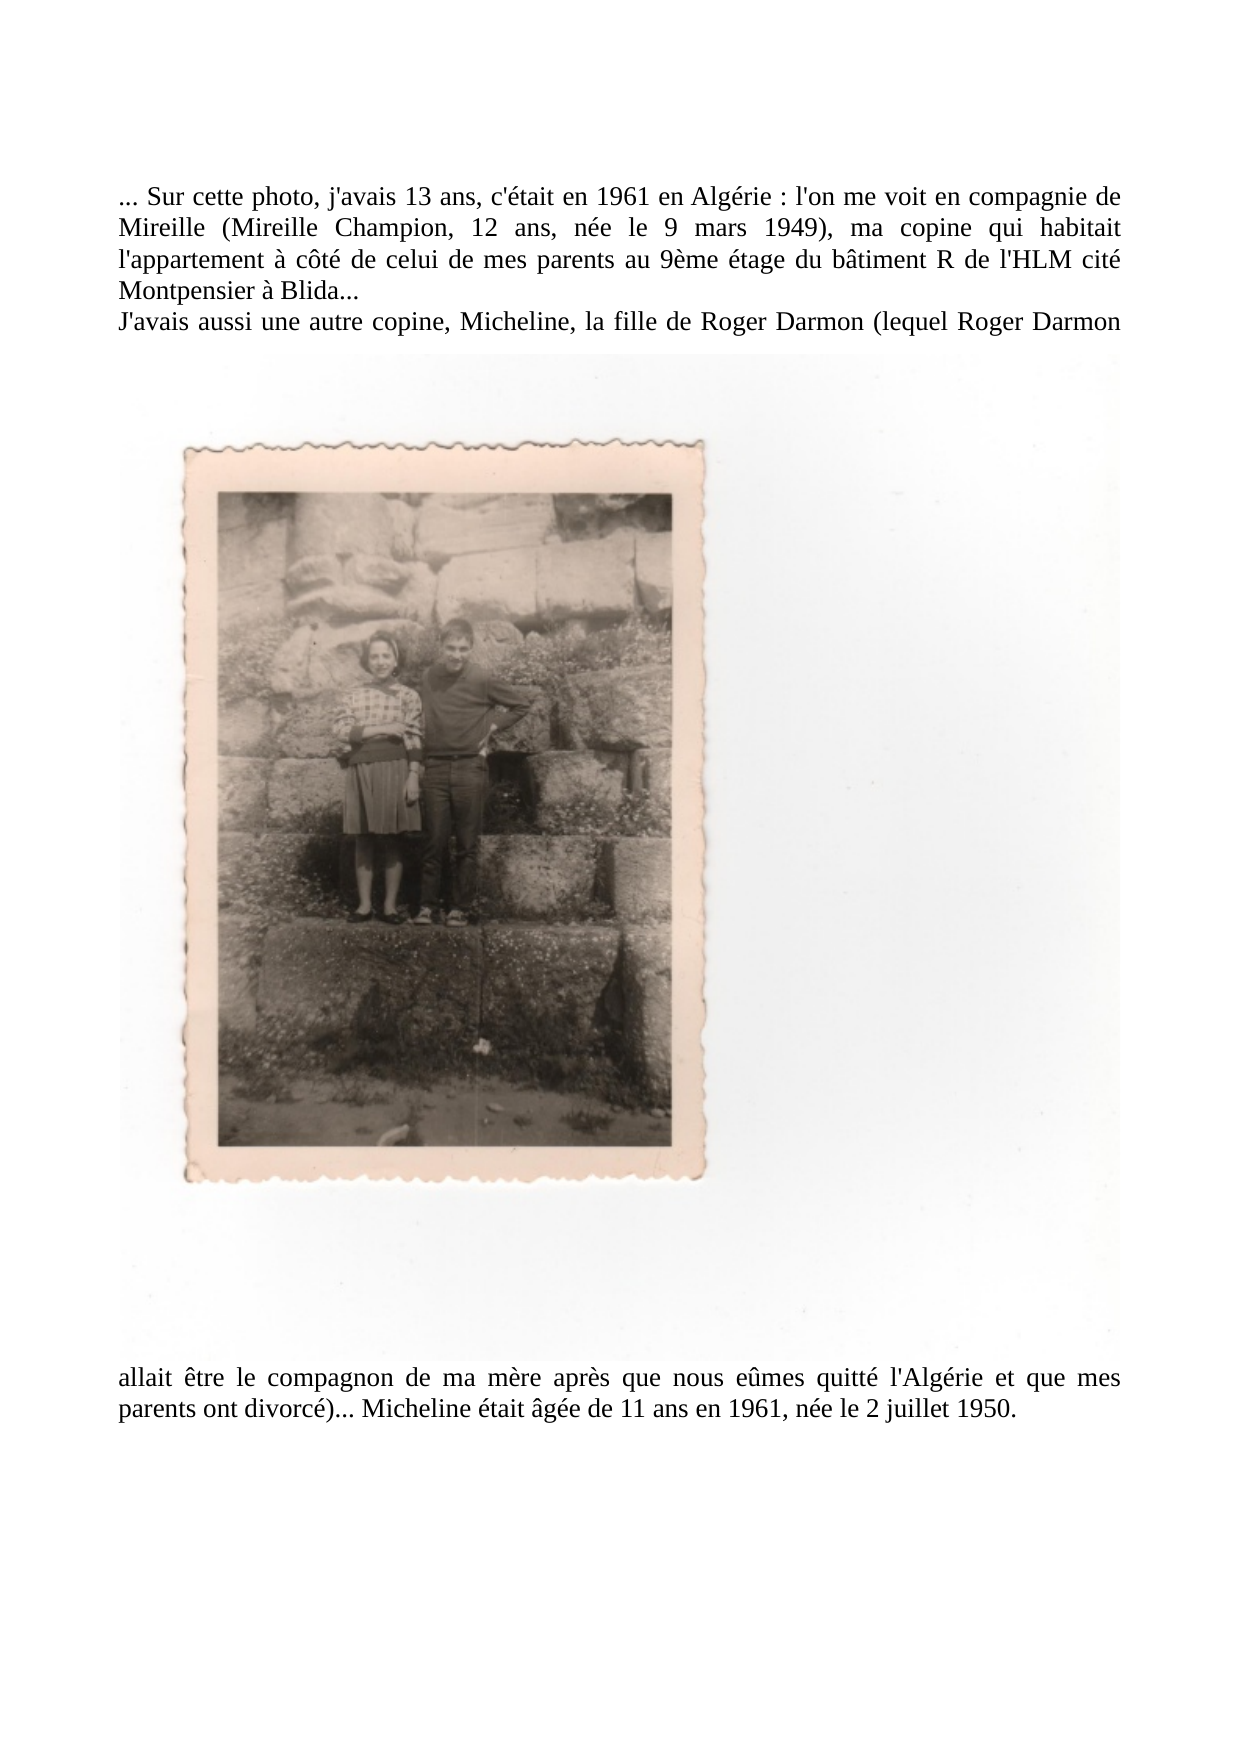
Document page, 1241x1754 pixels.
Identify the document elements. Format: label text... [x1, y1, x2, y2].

picture [120, 354, 1121, 1361]
text ... Sur cette photo, j'avais 13 ans, c'était en 1961 en Algérie : l'on me voit en compagnie de Mireille (Mireille Champion, 12 ans, née le 9 mars 1949), ma copine qui habitait l'appartement à côté de celui de mes parents au 9ème étage du bâtiment R de l'HLM cité Montpensier à Blida... [118, 180, 1122, 305]
text J'avais aussi une autre copine, Micheline, la fille de Roger Darmon (lequel Roger Darmon allait être le compagnon de ma mère après que nous eûmes quitté l'Algérie et que mes parents ont divorcé)... Micheline était âgée de 11 ans en 1961, née le 2 juillet 1950. [118, 305, 1122, 1423]
